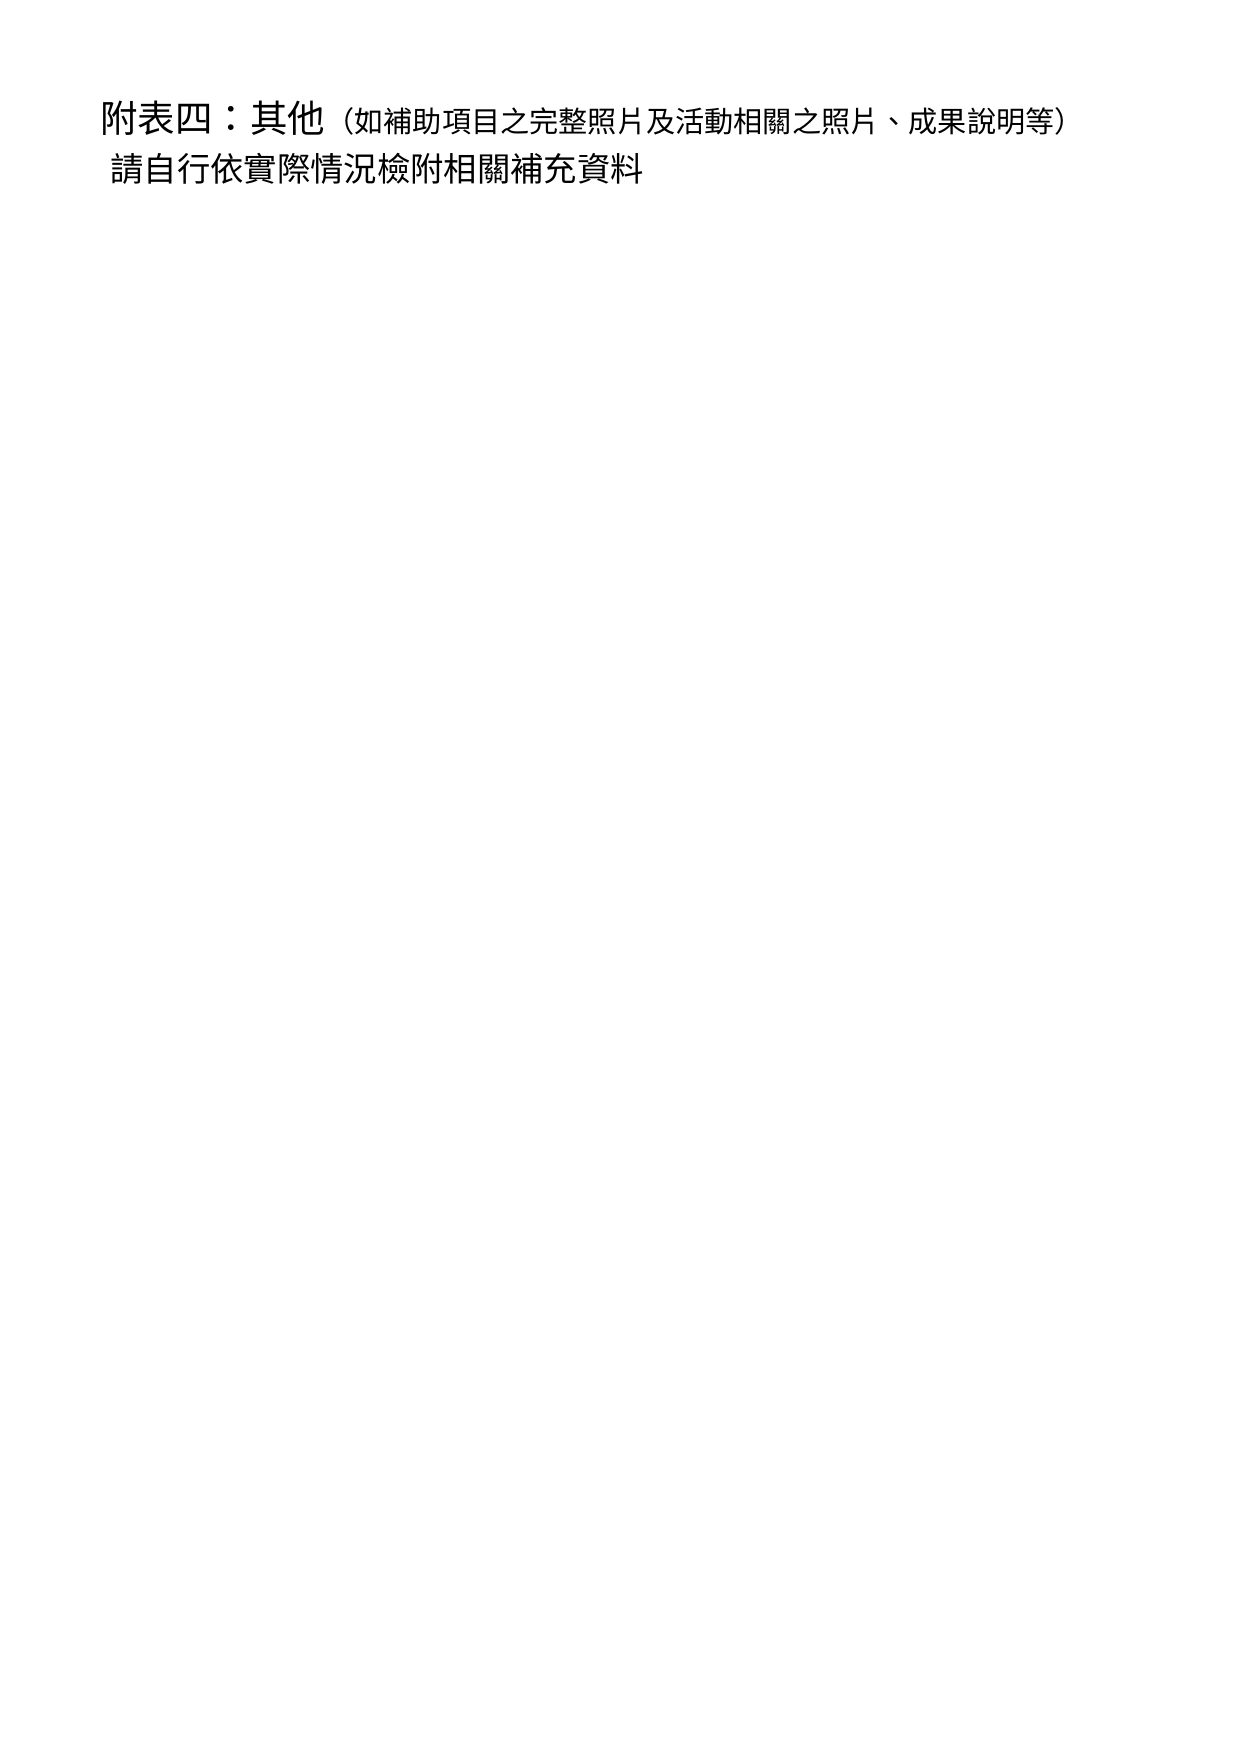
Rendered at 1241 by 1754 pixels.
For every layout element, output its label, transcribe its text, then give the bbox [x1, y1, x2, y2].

text 請自行依實際情況檢附相關補充資料 [93, 143, 1122, 191]
text 附表四：其他（如補助項目之完整照片及活動相關之照片、成果說明等） [81, 89, 1122, 143]
